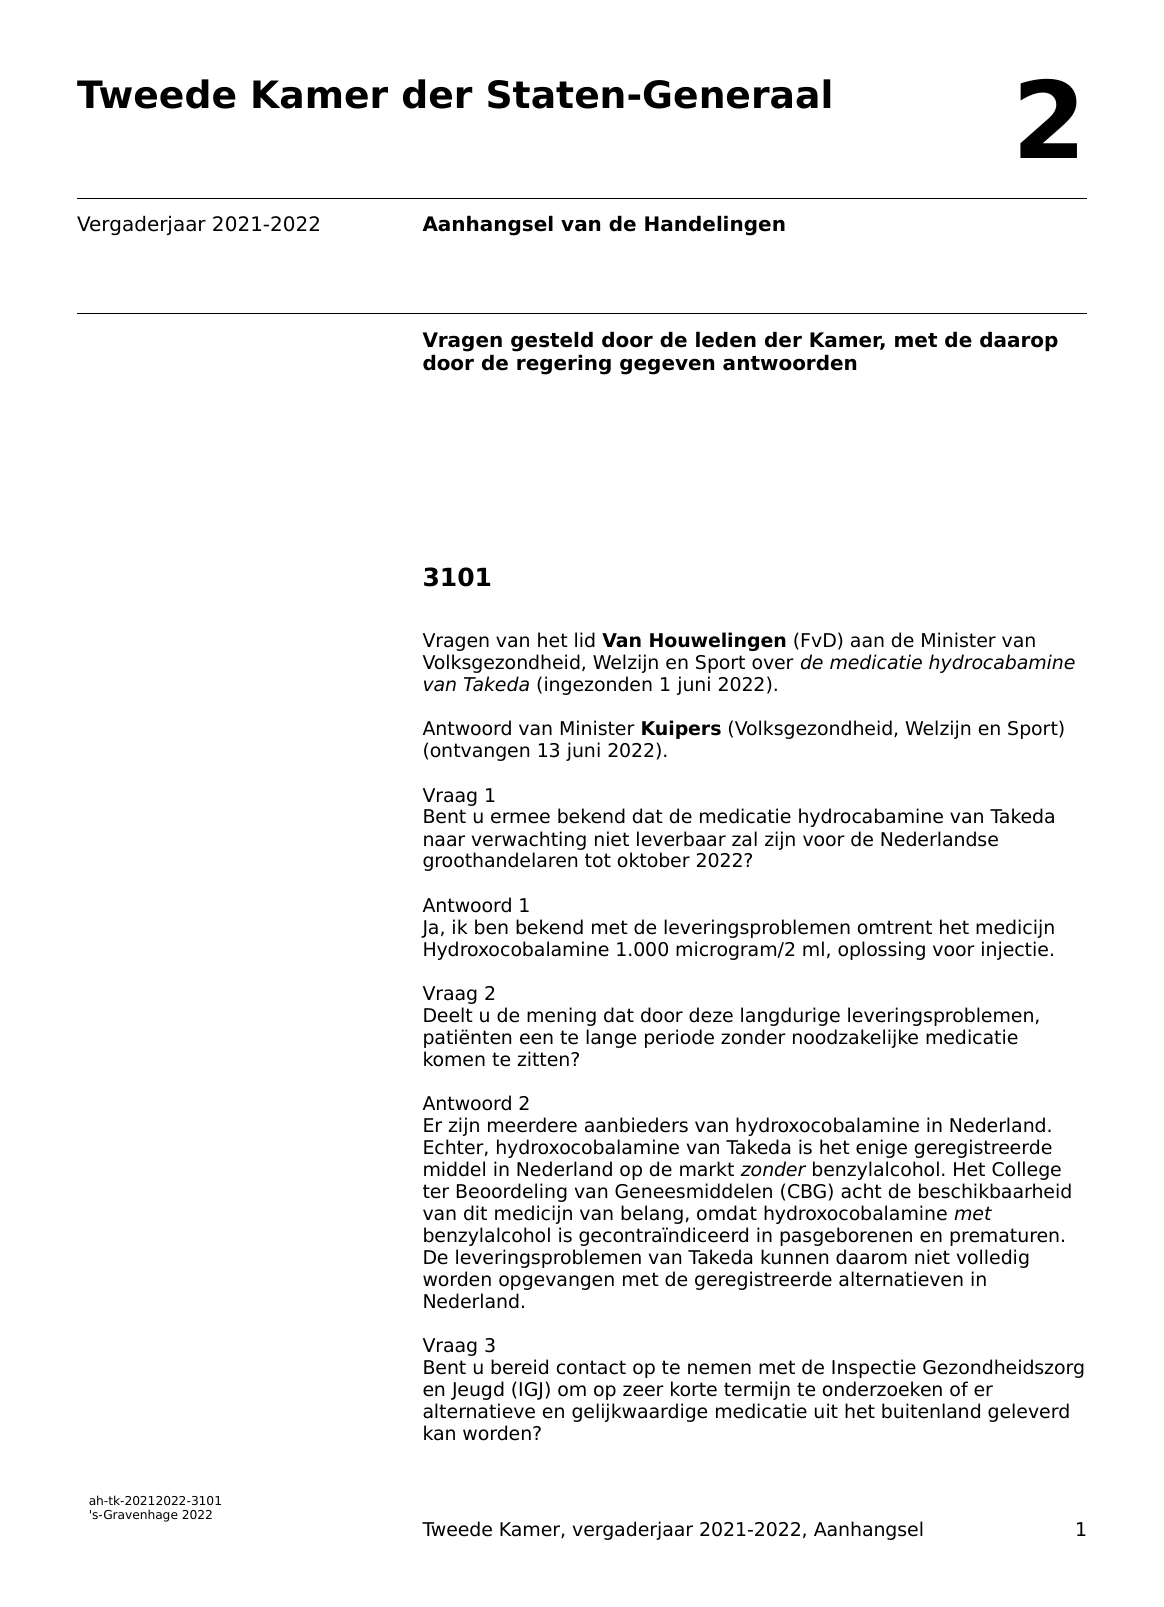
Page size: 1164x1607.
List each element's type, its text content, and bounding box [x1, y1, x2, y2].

text ah-tk-20212022-3101 [88, 1494, 323, 1508]
text Bent u bereid contact op te nemen met de Inspectie Gezondheidszorg en Jeugd (IGJ) om op zeer korte termijn te onderzoeken of er alternatieve en gelijkwaardige medicatie uit het buitenland geleverd kan worden? [422, 1357, 1087, 1445]
text 's-Gravenhage 2022 [88, 1508, 323, 1522]
text Vraag 3 [422, 1335, 1087, 1357]
text Vraag 2 [422, 983, 1087, 1005]
text Antwoord 2 [422, 1093, 1087, 1115]
table_header 2 [886, 59, 1087, 198]
table_cell Vragen gesteld door de leden der Kamer, met de daarop door de regering gegeven antwoorden [422, 314, 1087, 375]
table_header Tweede Kamer der Staten-Generaal [77, 59, 886, 198]
text Er zijn meerdere aanbieders van hydroxocobalamine in Nederland. Echter, hydroxocobalamine van Takeda is het enige geregistreerde middel in Nederland op de markt zonder benzylalcohol. Het College ter Beoordeling van Geneesmiddelen (CBG) acht de beschikbaarheid van dit medicijn van belang, omdat hydroxocobalamine met benzylalcohol is gecontraïndiceerd in pasgeborenen en prematuren. De leveringsproblemen van Takeda kunnen daarom niet volledig worden opgevangen met de geregistreerde alternatieven in Nederland. [422, 1115, 1087, 1313]
table_cell Aanhangsel van de Handelingen [422, 199, 1087, 313]
text Vraag 1 [422, 784, 1087, 806]
text Vragen van het lid Van Houwelingen (FvD) aan de Minister van Volksgezondheid, Welzijn en Sport over de medicatie hydrocabamine van Takeda (ingezonden 1 juni 2022). [422, 630, 1087, 696]
text Antwoord 1 [422, 894, 1087, 917]
text Ja, ik ben bekend met de leveringsproblemen omtrent het medicijn Hydroxocobalamine 1.000 microgram/2 ml, oplossing voor injectie. [422, 917, 1087, 961]
text Deelt u de mening dat door deze langdurige leveringsproblemen, patiënten een te lange periode zonder noodzakelijke medicatie komen te zitten? [422, 1005, 1087, 1071]
table_cell Vergaderjaar 2021-2022 [77, 199, 422, 313]
table_cell [77, 314, 422, 375]
text Bent u ermee bekend dat de medicatie hydrocabamine van Takeda naar verwachting niet leverbaar zal zijn voor de Nederlandse groothandelaren tot oktober 2022? [422, 806, 1087, 872]
text Antwoord van Minister Kuipers (Volksgezondheid, Welzijn en Sport) (ontvangen 13 juni 2022). [422, 718, 1087, 762]
text 3101 [422, 563, 1087, 592]
